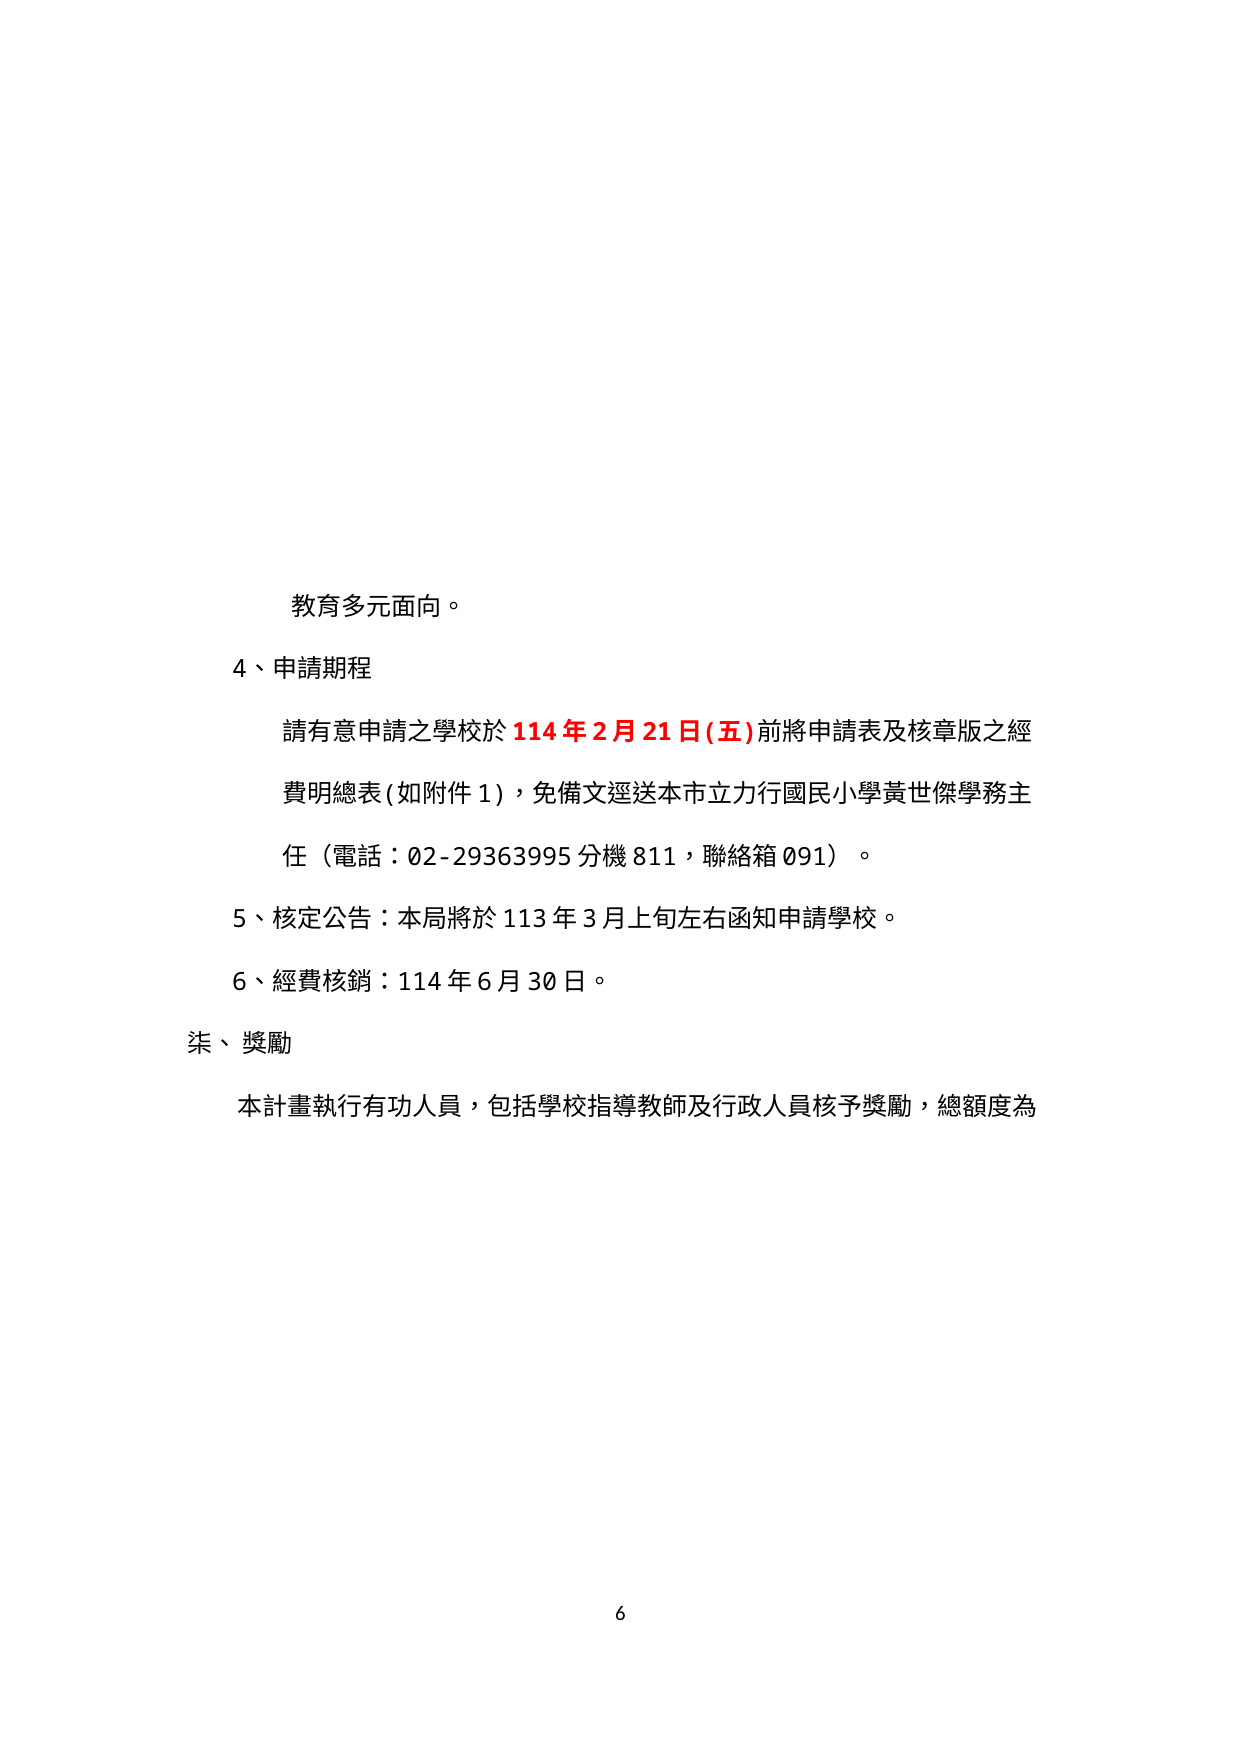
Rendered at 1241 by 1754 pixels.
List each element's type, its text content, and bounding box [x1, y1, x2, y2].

list 經費核銷：114年6月30日。 [232, 938, 1053, 1000]
text 每個生命都是一本獨一無二的圖書，透過學校辦理讀書會或與動物保護相關書籍作者、動保團體、電影、動畫或影片講師進行面對面對談，藉由問題、聆聽過程，進行動保理念交流，增長動保知能，豐富生命教育多元面向。 [291, 563, 1053, 625]
list 申請期程 [232, 625, 1053, 688]
list 核定公告：本局將於113年3月上旬左右函知申請學校。 [232, 875, 1053, 938]
text 請有意申請之學校於114年2月21日(五)前將申請表及核章版之經費明總表(如附件1)，免備文逕送本市立力行國民小學黃世傑學務主任（電話：02-29363995分機811，聯絡箱091）。 [282, 688, 1053, 875]
text 本計畫執行有功人員，包括學校指導教師及行政人員核予獎勵，總額度為 [238, 1063, 1053, 1125]
list 獎勵 [187, 1000, 1053, 1063]
